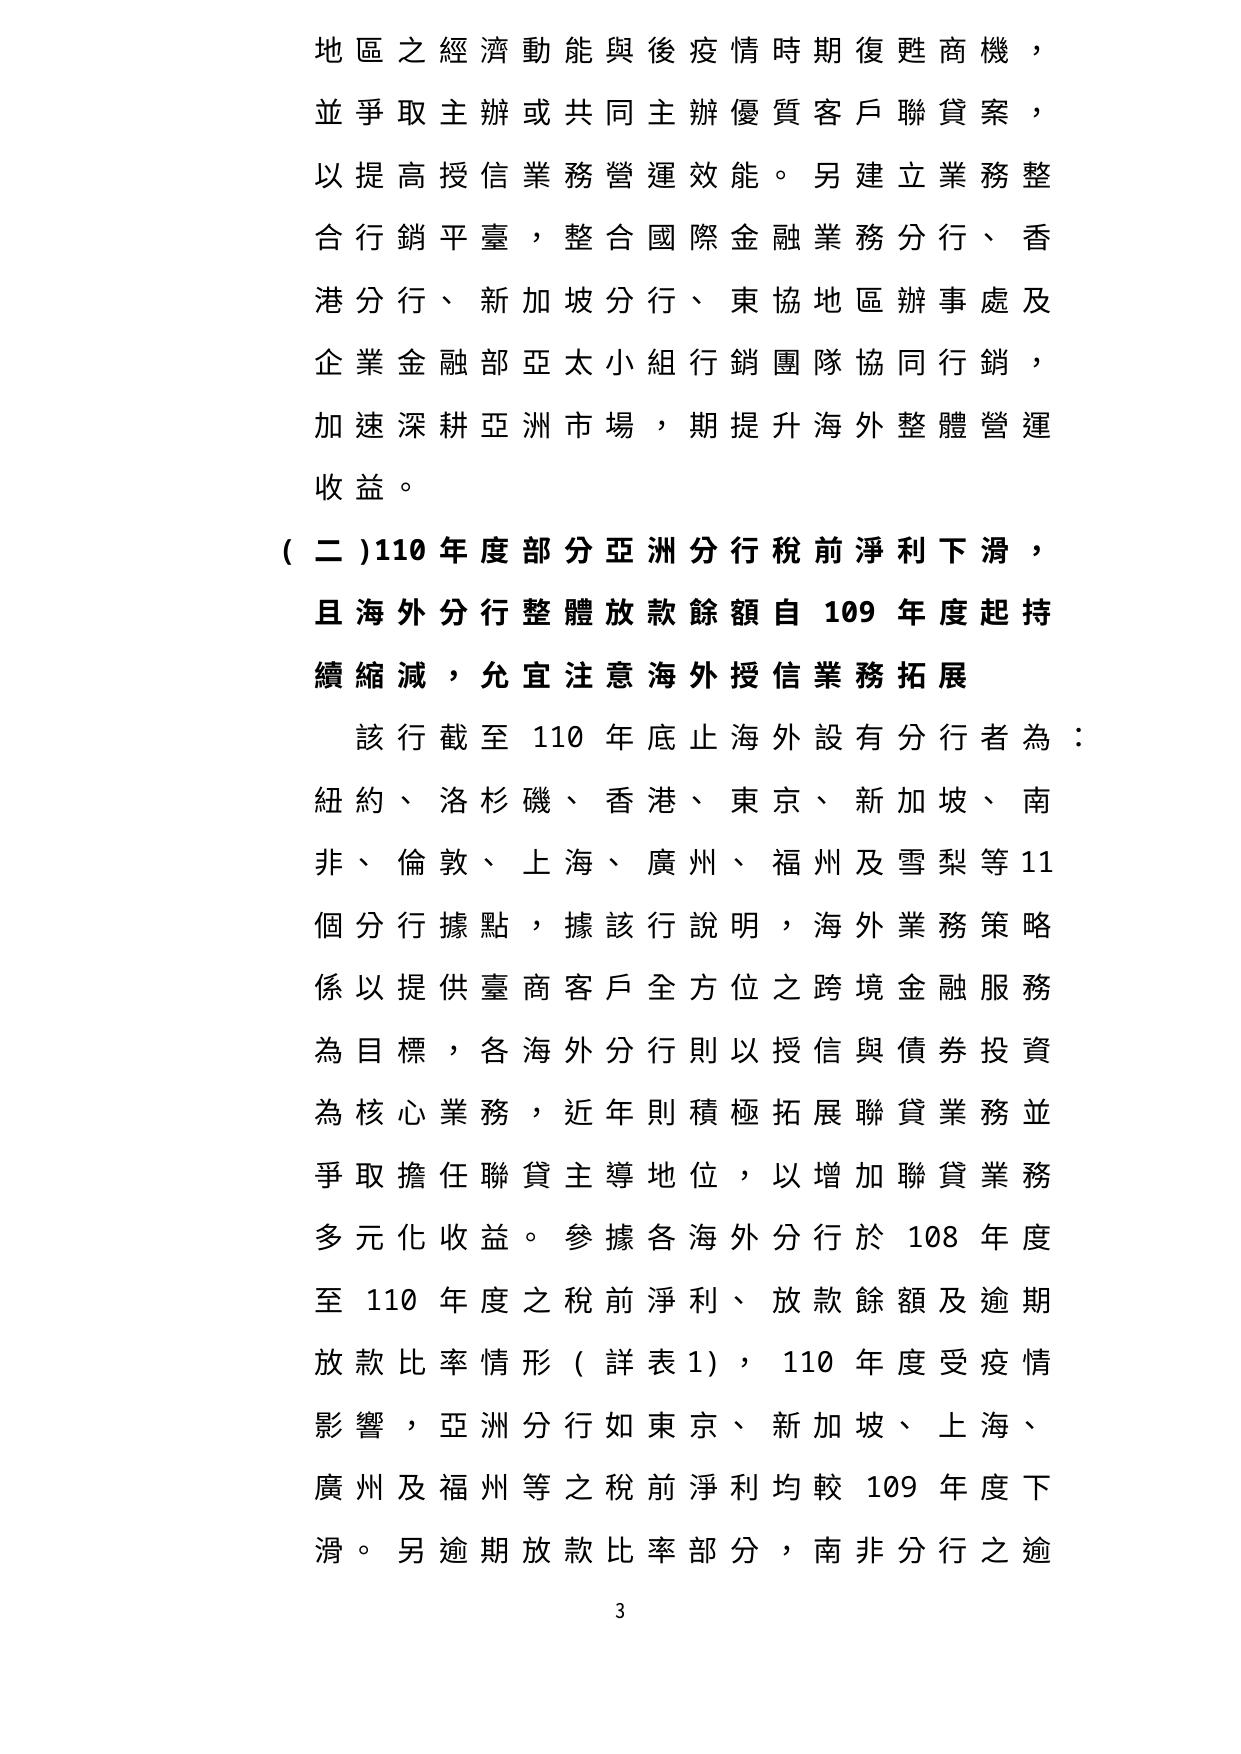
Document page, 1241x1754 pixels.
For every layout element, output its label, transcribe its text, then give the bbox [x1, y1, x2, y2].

text 該行截至110年底止海外設有分行者為：紐約、洛杉磯、香港、東京、新加坡、南非、倫敦、上海、廣州、福州及雪梨等11個分行據點，據該行說明，海外業務策略係以提供臺商客戶全方位之跨境金融服務為目標，各海外分行則以授信與債券投資為核心業務，近年則積極拓展聯貸業務並爭取擔任聯貸主導地位，以增加聯貸業務多元化收益。參據各海外分行於108年度至110年度之稅前淨利、放款餘額及逾期放款比率情形(詳表1)，110年度受疫情影響，亞洲分行如東京、新加坡、上海、廣州及福州等之稅前淨利均較109年度下滑。另逾期放款比率部分，南非分行之逾放比率有攀升情形，由108年度之1.46%升至110年度之4.33%，授信風險允待管控。而整體海外分行放款規模則由108年度1,387.35億元，逐年減至110年度991.89億元，減幅為28.50%，該行允宜衡酌臺商在海外拓展業務需求，積極提供相關金融服務，並注意放貸風險管理，俾掌握海外市場經濟成長商機。 [271, 694, 1058, 1569]
text (二)110年度部分亞洲分行稅前淨利下滑，且海外分行整體放款餘額自109年度起持續縮減，允宜注意海外授信業務拓展 [242, 507, 1058, 694]
text 地區之經濟動能與後疫情時期復甦商機，並爭取主辦或共同主辦優質客戶聯貸案，以提高授信業務營運效能。另建立業務整合行銷平臺，整合國際金融業務分行、香港分行、新加坡分行、東協地區辦事處及企業金融部亞太小組行銷團隊協同行銷，加速深耕亞洲市場，期提升海外整體營運收益。 [271, 7, 1058, 507]
